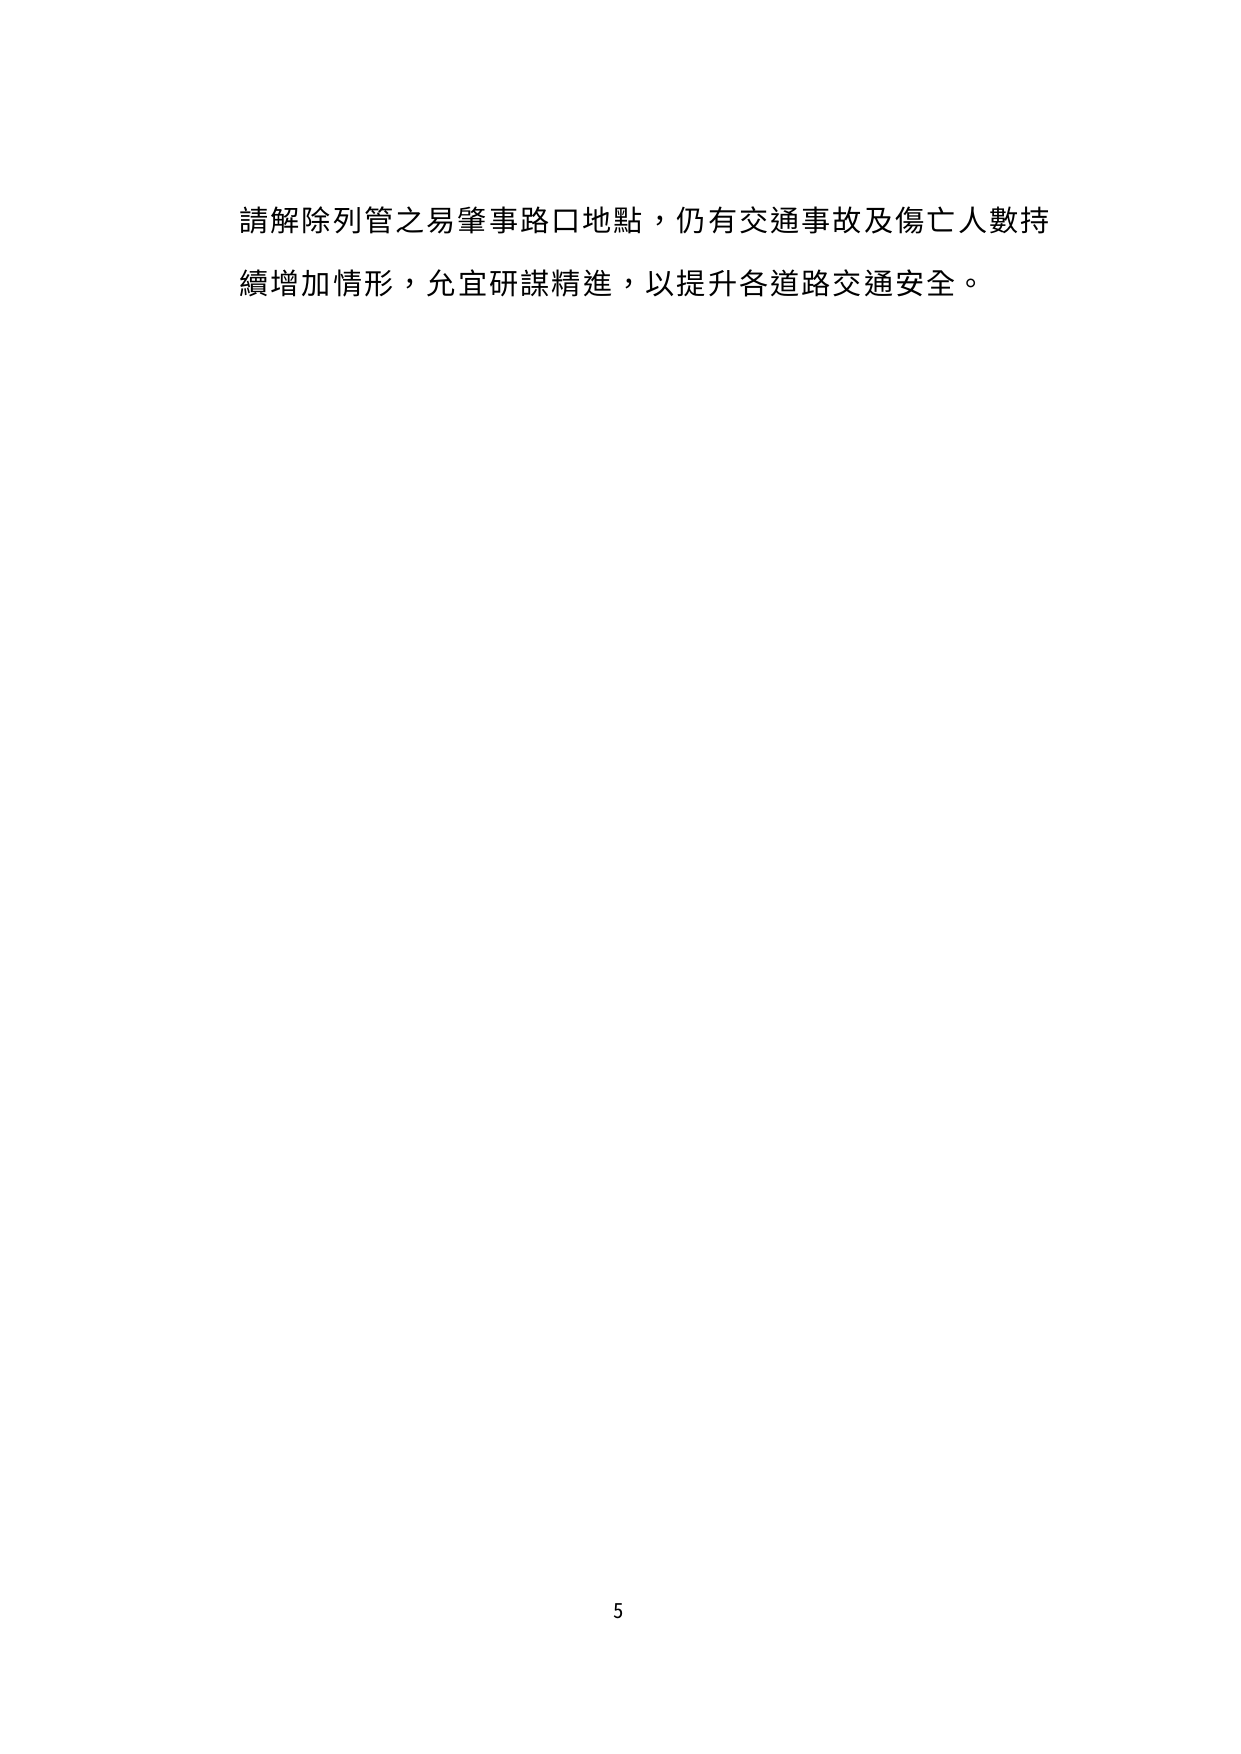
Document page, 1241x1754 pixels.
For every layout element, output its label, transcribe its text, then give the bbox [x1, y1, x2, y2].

text 請解除列管之易肇事路口地點，仍有交通事故及傷亡人數持續增加情形，允宜研謀精進，以提升各道路交通安全。 [234, 177, 1061, 302]
